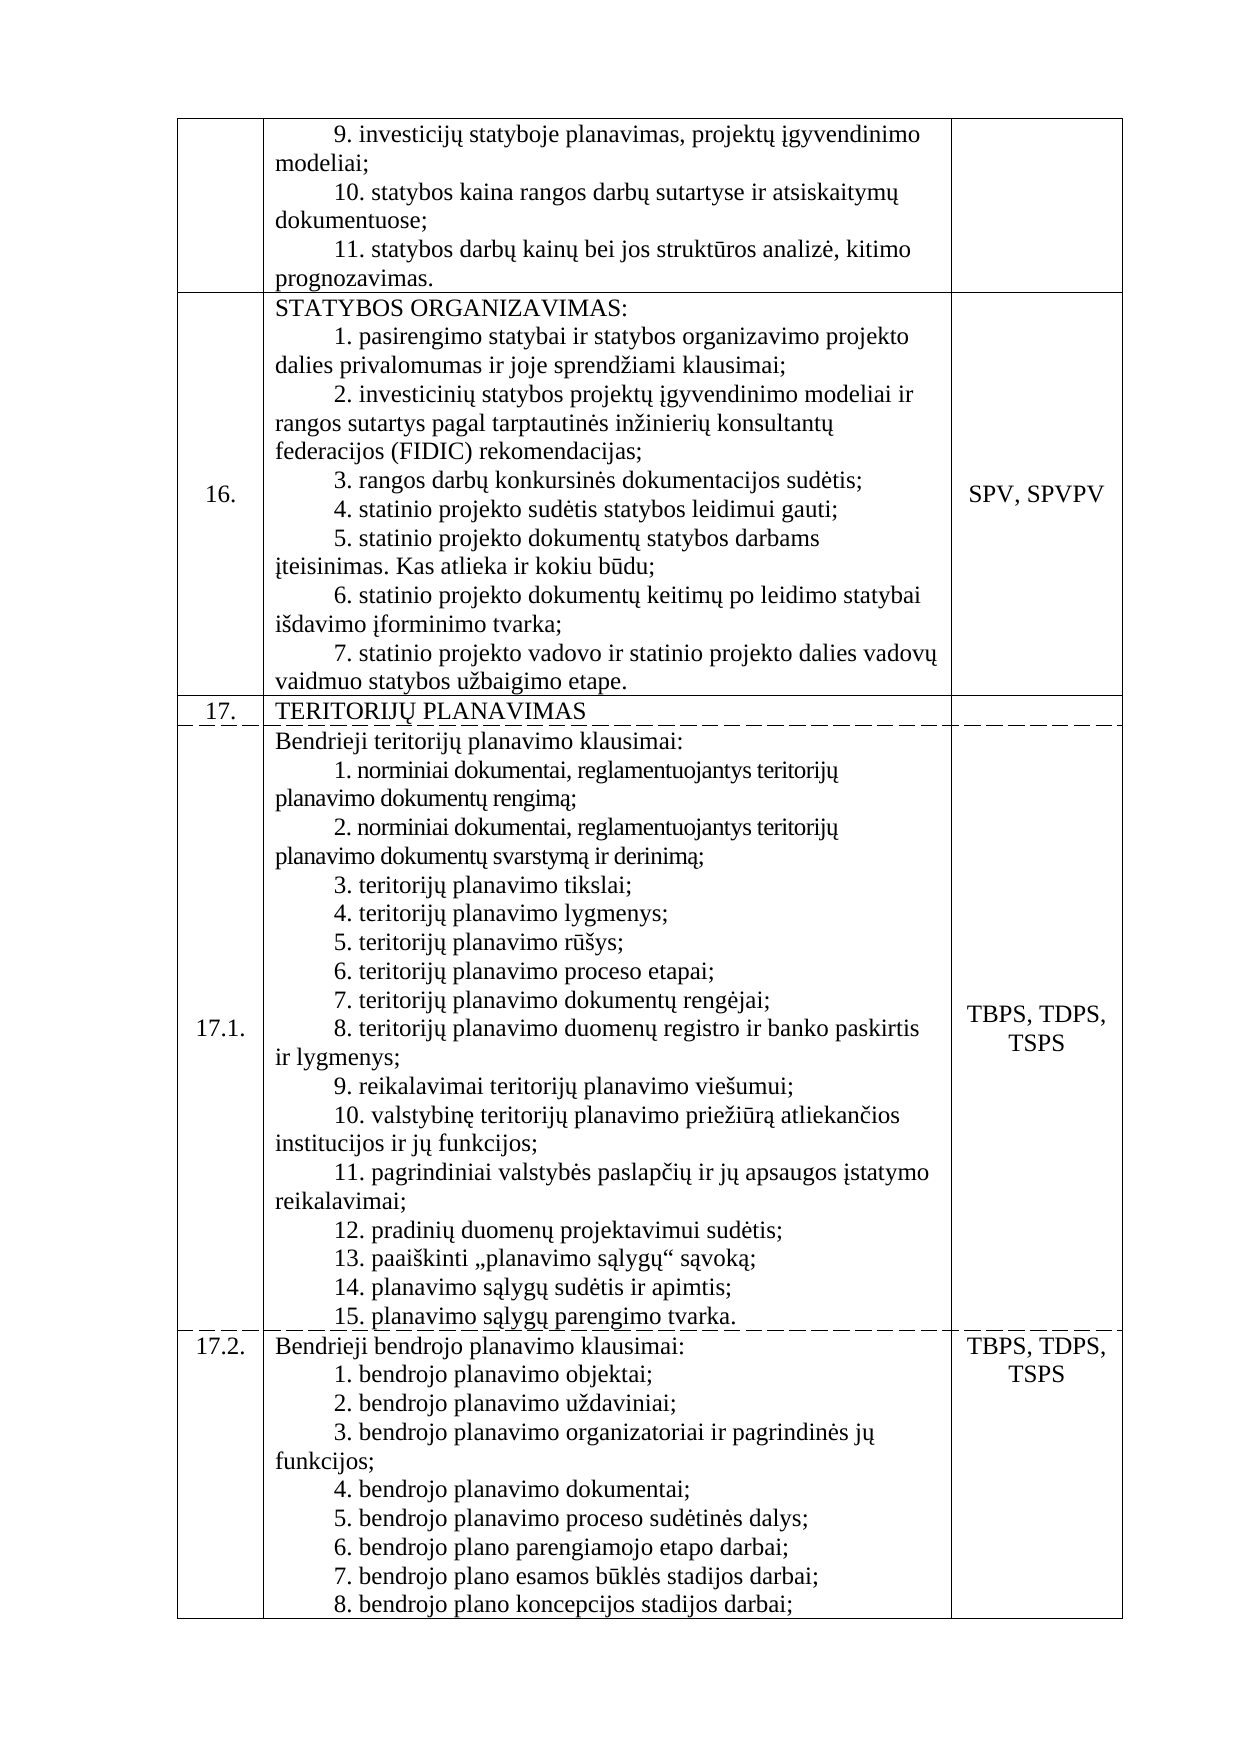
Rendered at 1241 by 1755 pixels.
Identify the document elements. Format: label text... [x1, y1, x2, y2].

table_cell TBPS, TDPS, TSPS [952, 725, 1122, 1330]
table_cell TBPS, TDPS, TSPS [952, 1330, 1122, 1618]
table_cell [952, 696, 1122, 725]
table_cell Bendrieji teritorijų planavimo klausimai: 1. norminiai dokumentai, reglamentuojantys teritorijų planavimo dokumentų rengimą; 2. norminiai dokumentai, reglamentuojantys teritorijų planavimo dokumentų svarstymą ir derinimą; 3. teritorijų planavimo tikslai; 4. teritorijų planavimo lygmenys; 5. teritorijų planavimo rūšys; 6. teritorijų planavimo proceso etapai; 7. teritorijų planavimo dokumentų rengėjai; 8. teritorijų planavimo duomenų registro ir banko paskirtis ir lygmenys; 9. reikalavimai teritorijų planavimo viešumui; 10. valstybinę teritorijų planavimo priežiūrą atliekančios institucijos ir jų funkcijos; 11. pagrindiniai valstybės paslapčių ir jų apsaugos įstatymo reikalavimai; 12. pradinių duomenų projektavimui sudėtis; 13. paaiškinti „planavimo sąlygų“ sąvoką; 14. planavimo sąlygų sudėtis ir apimtis; 15. planavimo sąlygų parengimo tvarka. [264, 725, 951, 1330]
table_cell 16. [178, 293, 263, 695]
table_cell Teritorijų planavimas [264, 696, 951, 725]
table_cell Bendrieji bendrojo planavimo klausimai: 1. bendrojo planavimo objektai; 2. bendrojo planavimo uždaviniai; 3. bendrojo planavimo organizatoriai ir pagrindinės jų funkcijos; 4. bendrojo planavimo dokumentai; 5. bendrojo planavimo proceso sudėtinės dalys; 6. bendrojo plano parengiamojo etapo darbai; 7. bendrojo plano esamos būklės stadijos darbai; 8. bendrojo plano koncepcijos stadijos darbai; [264, 1330, 951, 1618]
table_cell 9. investicijų statyboje planavimas, projektų įgyvendinimo modeliai; 10. statybos kaina rangos darbų sutartyse ir atsiskaitymų dokumentuose; 11. statybos darbų kainų bei jos struktūros analizė, kitimo prognozavimas. [264, 119, 951, 292]
table_cell [952, 119, 1122, 292]
table_cell 17. [178, 696, 263, 725]
table_cell STATYBOS ORGANIZAVIMAS: 1. pasirengimo statybai ir statybos organizavimo projekto dalies privalomumas ir joje sprendžiami klausimai; 2. investicinių statybos projektų įgyvendinimo modeliai ir rangos sutartys pagal tarptautinės inžinierių konsultantų federacijos (FIDIC) rekomendacijas; 3. rangos darbų konkursinės dokumentacijos sudėtis; 4. statinio projekto sudėtis statybos leidimui gauti; 5. statinio projekto dokumentų statybos darbams įteisinimas. Kas atlieka ir kokiu būdu; 6. statinio projekto dokumentų keitimų po leidimo statybai išdavimo įforminimo tvarka; 7. statinio projekto vadovo ir statinio projekto dalies vadovų vaidmuo statybos užbaigimo etape. [264, 293, 951, 695]
table_cell SPV, SPVPV [952, 293, 1122, 695]
table_cell 17.1. [178, 725, 263, 1330]
table_cell 17.2. [178, 1330, 263, 1618]
table_cell [178, 119, 263, 292]
